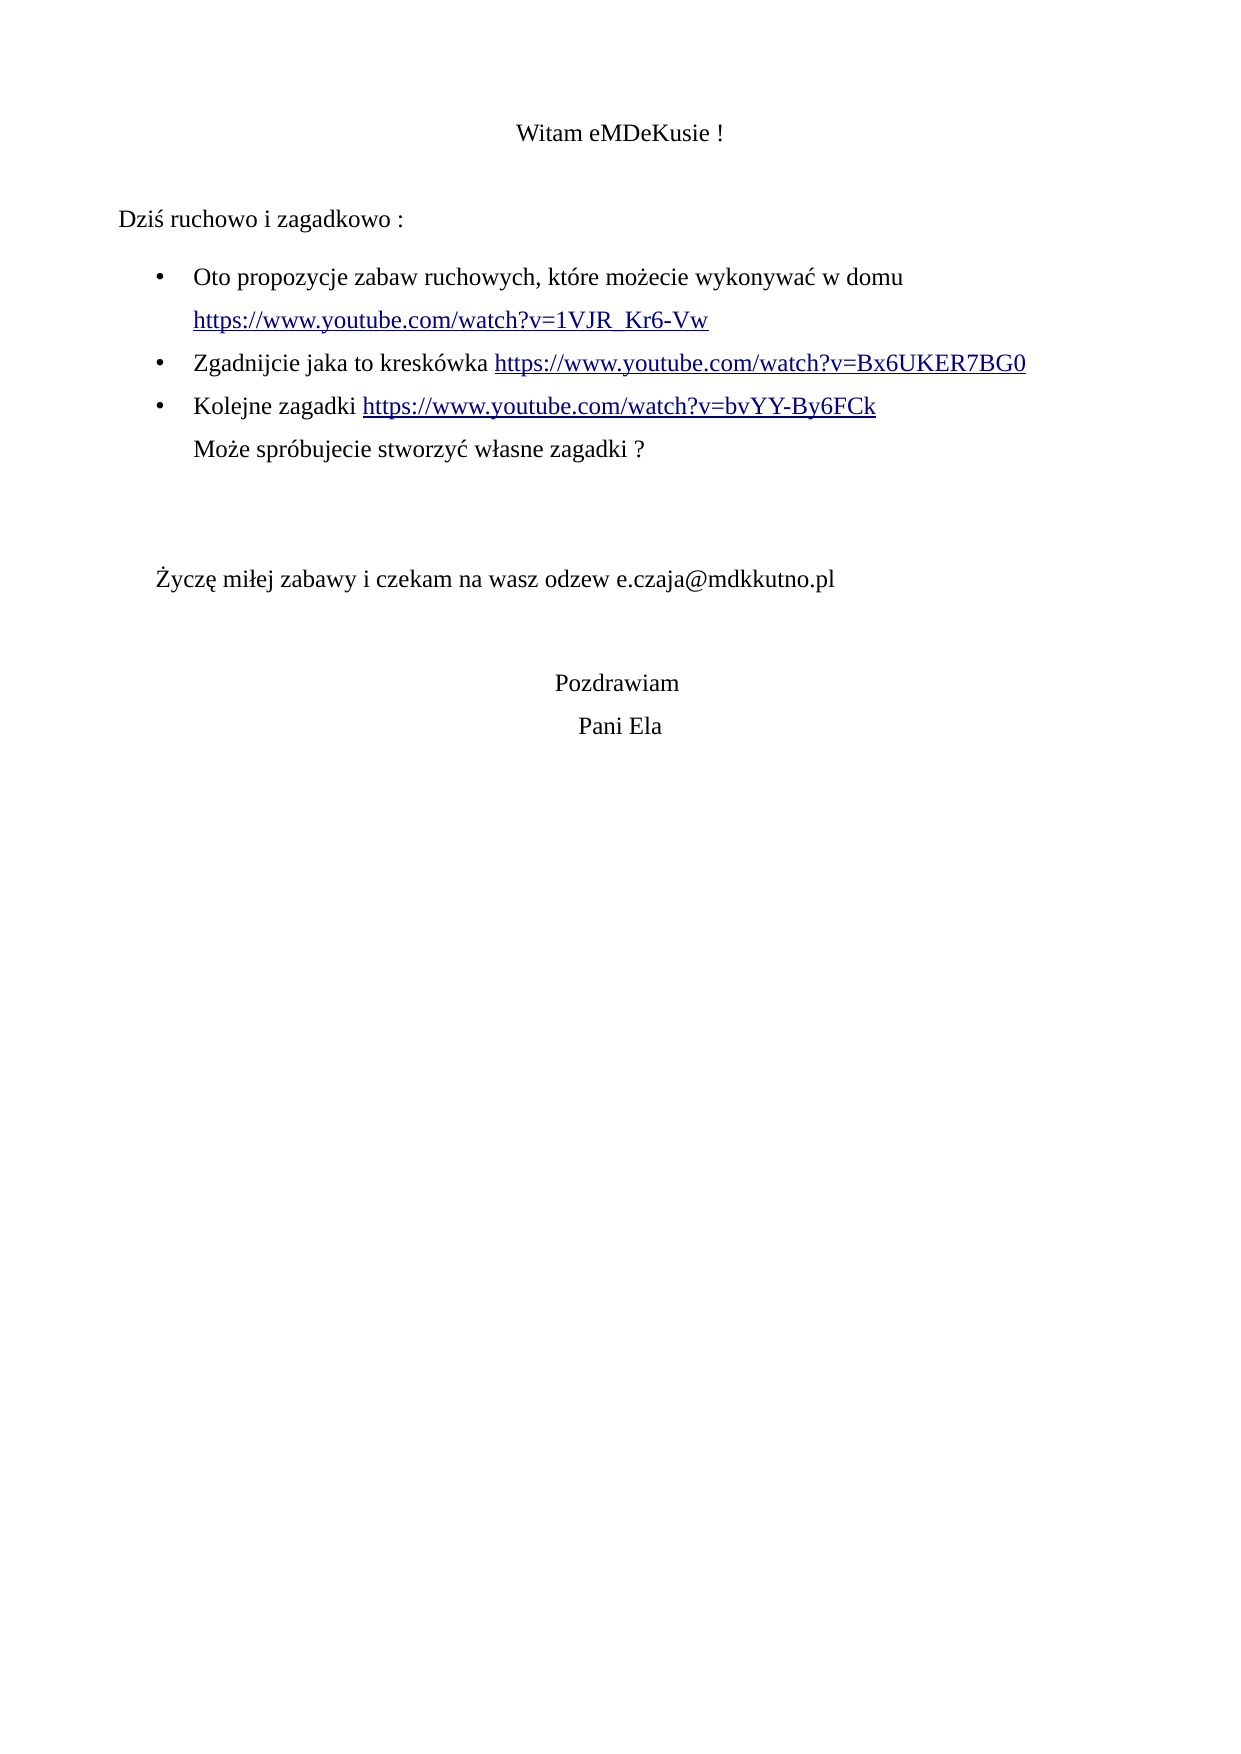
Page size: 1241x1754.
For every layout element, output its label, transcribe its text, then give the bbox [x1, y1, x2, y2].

text Życzę miłej zabawy i czekam na wasz odzew e.czaja@mdkkutno.pl [155, 564, 1122, 592]
text Pani Ela [118, 711, 1122, 739]
text Dziś ruchowo i zagadkowo : [118, 204, 1122, 233]
list Kolejne zagadki https://www.youtube.com/watch?v=bvYY-By6FCk [156, 391, 1122, 420]
list Zgadnijcie jaka to kreskówka https://www.youtube.com/watch?v=Bx6UKER7BG0 [156, 348, 1122, 377]
text Pozdrawiam [118, 668, 1122, 696]
list Oto propozycje zabaw ruchowych, które możecie wykonywać w domu https://www.youtube.com/watch?v=1VJR_Kr6-Vw [156, 262, 1122, 334]
list Może spróbujecie stworzyć własne zagadki ? [156, 434, 1122, 463]
text Witam eMDeKusie ! [118, 118, 1122, 147]
